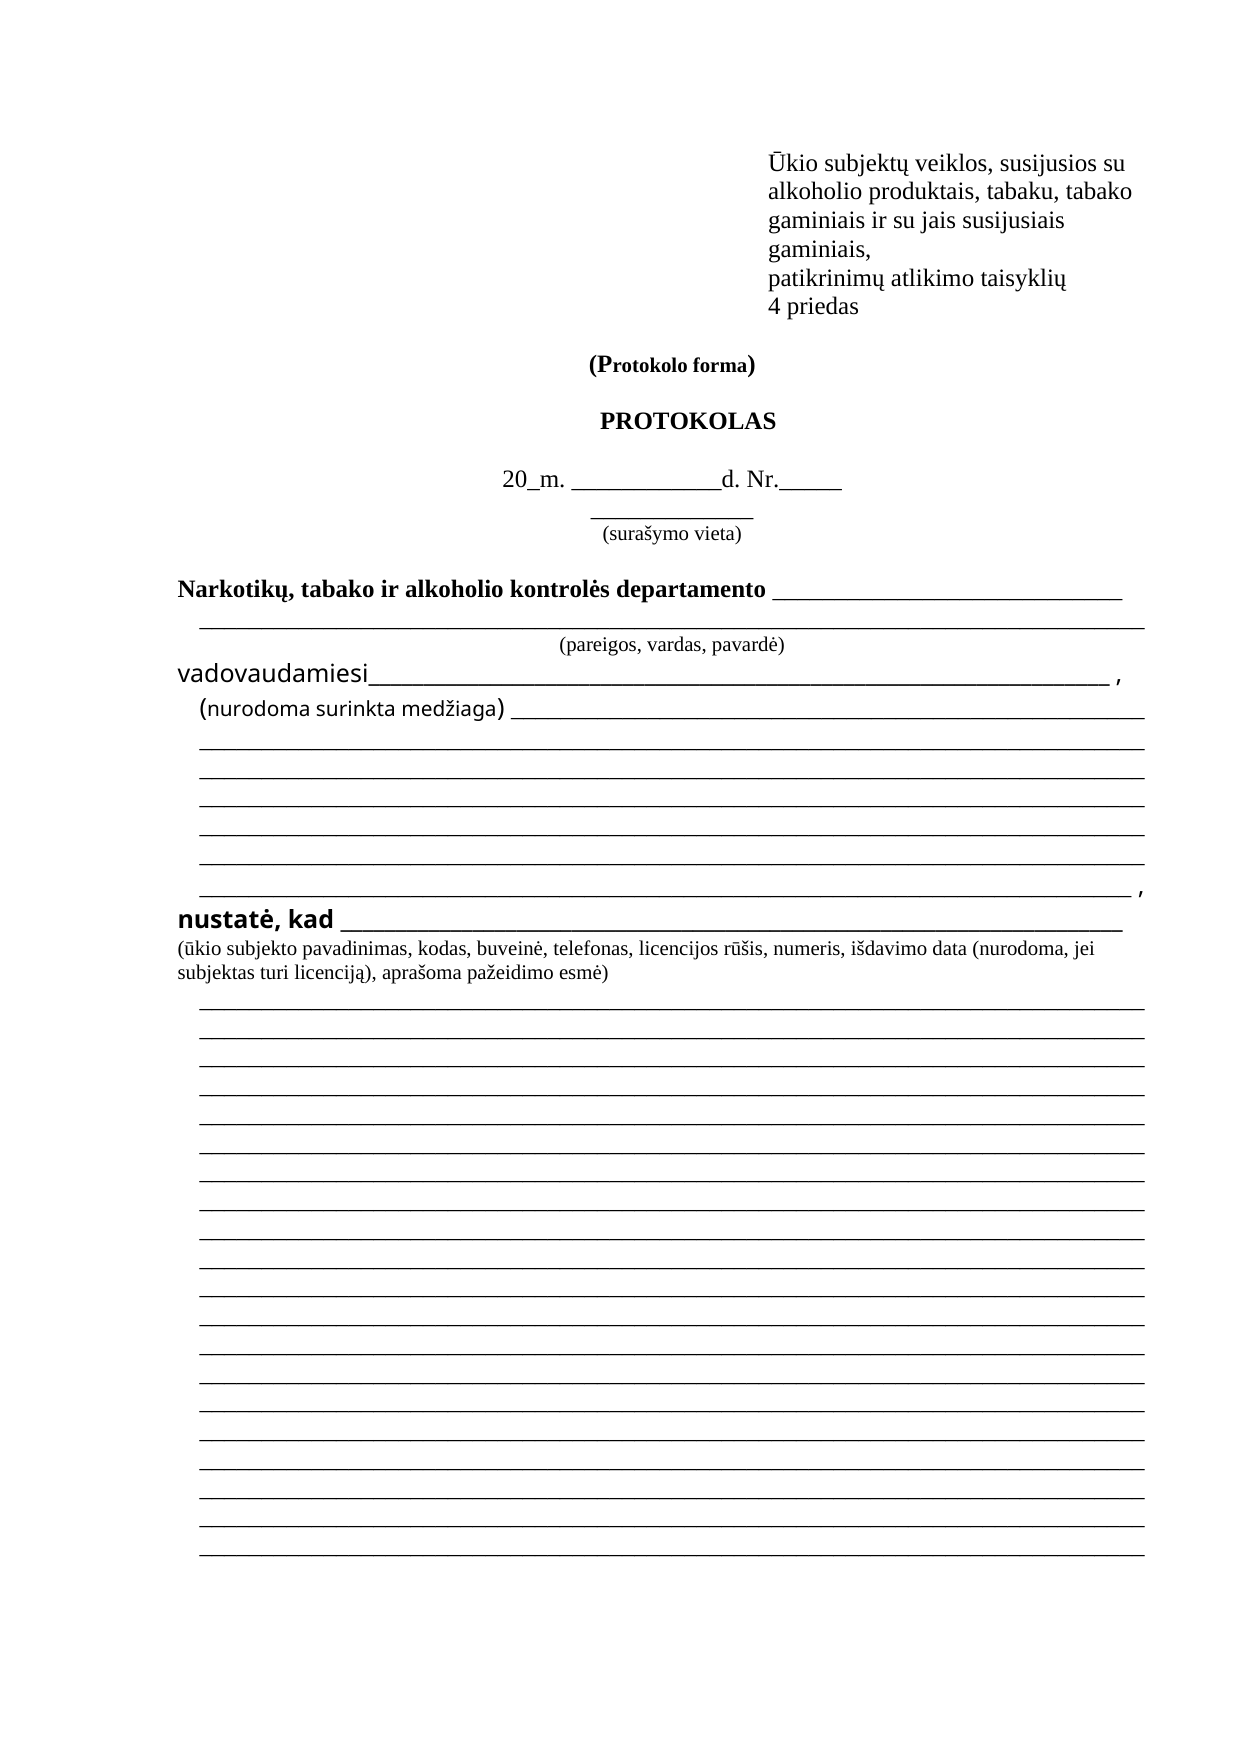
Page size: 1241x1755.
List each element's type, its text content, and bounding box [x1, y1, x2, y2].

text _ [177, 1214, 1167, 1243]
text (nurodoma surinkta medžiaga) _ [177, 690, 1167, 724]
text _ [177, 1444, 1167, 1473]
text _ [177, 1329, 1167, 1358]
text patikrinimų atlikimo taisyklių [768, 263, 1167, 291]
text _ [177, 724, 1167, 753]
text (surašymo vieta) [177, 521, 1167, 545]
text Narkotikų, tabako ir alkoholio kontrolės departamento [177, 574, 1167, 603]
text (pareigos, vardas, pavardė) [177, 632, 1167, 656]
text _ [177, 1530, 1167, 1559]
text _ [177, 1300, 1167, 1329]
text _ [177, 1099, 1167, 1128]
text _ , [177, 868, 1167, 902]
text _ [177, 1243, 1167, 1271]
text _ [177, 1013, 1167, 1041]
text _ [177, 810, 1167, 839]
text _ [177, 1128, 1167, 1156]
text Ūkio subjektų veiklos, susijusios su [768, 148, 1167, 176]
text _ [177, 1358, 1167, 1386]
text _ [177, 781, 1167, 810]
text (ūkio subjekto pavadinimas, kodas, buveinė, telefonas, licencijos rūšis, numeris, išdavimo data (nurodoma, jei subjektas turi licenciją), aprašoma pažeidimo esmė) [177, 936, 1167, 984]
text _ [177, 1156, 1167, 1185]
text vadovaudamiesi_ , [177, 656, 1167, 690]
text _ [177, 839, 1167, 868]
text _ [177, 1415, 1167, 1444]
text _ [177, 1041, 1167, 1070]
text _ [177, 1473, 1167, 1501]
text _ [177, 603, 1167, 632]
text (Protokolo forma) [177, 349, 1167, 378]
text _ [177, 1501, 1167, 1530]
text _____________ [177, 493, 1167, 521]
text nustatė, kad [177, 902, 1167, 936]
text _ [177, 1070, 1167, 1099]
text 20_m. ____________d. Nr._____ [177, 464, 1167, 493]
text _ [177, 984, 1167, 1013]
text 4 priedas [768, 291, 1167, 320]
text alkoholio produktais, tabaku, tabako [768, 176, 1167, 205]
text _ [177, 1271, 1167, 1300]
text _ [177, 1185, 1167, 1214]
text PROTOKOLAS [177, 406, 1167, 435]
text _ [177, 1386, 1167, 1415]
text _ [177, 753, 1167, 781]
text gaminiais ir su jais susijusiais gaminiais, [768, 205, 1167, 263]
